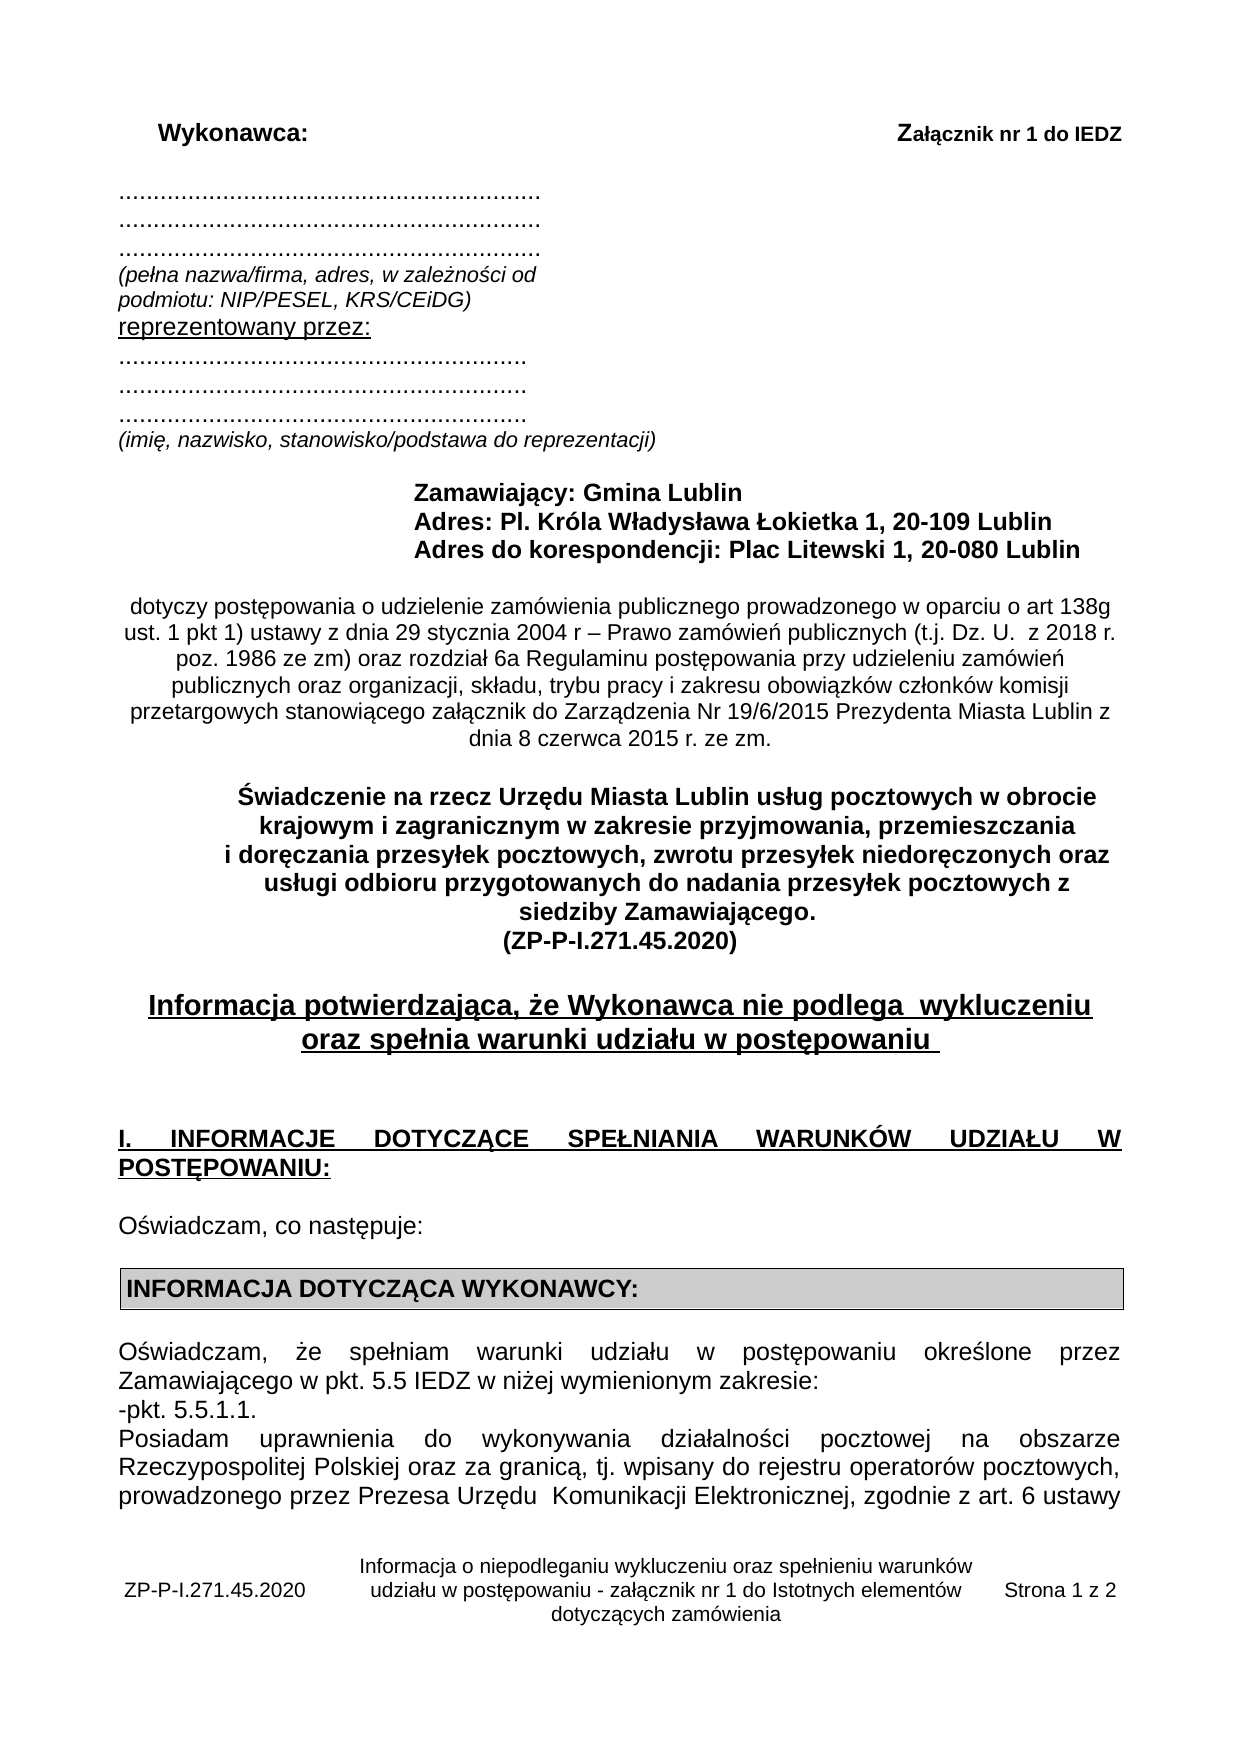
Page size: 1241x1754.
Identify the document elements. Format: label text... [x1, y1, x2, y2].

text Oświadczam, że spełniam warunki udziału w postępowaniu określone przez Zamawiającego w pkt. 5.5 IEDZ w niżej wymienionym zakresie: [118, 1337, 1122, 1395]
list Świadczenie na rzecz Urzędu Miasta Lublin usług pocztowych w obrocie krajowym i zagranicznym w zakresie przyjmowania, przemieszczania i doręczania przesyłek pocztowych, zwrotu przesyłek niedoręczonych oraz usługi odbioru przygotowanych do nadania przesyłek pocztowych z siedziby Zamawiającego. [154, 782, 1122, 926]
text ........................................................... [118, 341, 1122, 370]
text Informacja potwierdzająca, że Wykonawca nie podlega wykluczeniu oraz spełnia warunki udziału w postępowaniu [118, 988, 1122, 1055]
text podmiotu: NIP/PESEL, KRS/CEiDG) [118, 287, 1122, 312]
text dotyczy postępowania o udzielenie zamówienia publicznego prowadzonego w oparciu o art 138g ust. 1 pkt 1) ustawy z dnia 29 stycznia 2004 r – Prawo zamówień publicznych (t.j. Dz. U. z 2018 r. poz. 1986 ze zm) oraz rozdział 6a Regulaminu postępowania przy udzieleniu zamówień publicznych oraz organizacji, składu, trybu pracy i zakresu obowiązków członków komisji przetargowych stanowiącego załącznik do Zarządzenia Nr 19/6/2015 Prezydenta Miasta Lublin z dnia 8 czerwca 2015 r. ze zm. [118, 593, 1122, 751]
table_header INFORMACJA DOTYCZĄCA WYKONAWCY: [121, 1269, 1123, 1308]
text reprezentowany przez: [118, 312, 1122, 341]
text ............................................................. [118, 176, 1122, 204]
text ............................................................. [118, 204, 1122, 233]
text Adres do korespondencji: Plac Litewski 1, 20-080 Lublin [118, 535, 1122, 564]
text Oświadczam, co następuje: [118, 1211, 1122, 1239]
text ........................................................... [118, 370, 1122, 398]
text (ZP-P-I.271.45.2020) [118, 926, 1122, 954]
text POSTĘPOWANIU: [118, 1151, 1122, 1182]
text ........................................................... [118, 398, 1122, 427]
text I. INFORMACJE DOTYCZĄCE SPEŁNIANIA WARUNKÓW UDZIAŁU W [118, 1124, 1122, 1149]
text ............................................................. [118, 233, 1122, 262]
text (pełna nazwa/firma, adres, w zależności od [118, 262, 1122, 287]
text -pkt. 5.5.1.1. [118, 1395, 1122, 1424]
text (imię, nazwisko, stanowisko/podstawa do reprezentacji) [118, 427, 1122, 452]
text Adres: Pl. Króla Władysława Łokietka 1, 20-109 Lublin [118, 506, 1122, 535]
text Posiadam uprawnienia do wykonywania działalności pocztowej na obszarze Rzeczypospolitej Polskiej oraz za granicą, tj. wpisany do rejestru operatorów pocztowych, prowadzonego przez Prezesa Urzędu Komunikacji Elektronicznej, zgodnie z art. 6 ustawy [118, 1424, 1122, 1510]
text Zamawiający: Gmina Lublin [118, 478, 1122, 506]
text Wykonawca: Załącznik nr 1 do IEDZ [118, 118, 1122, 147]
